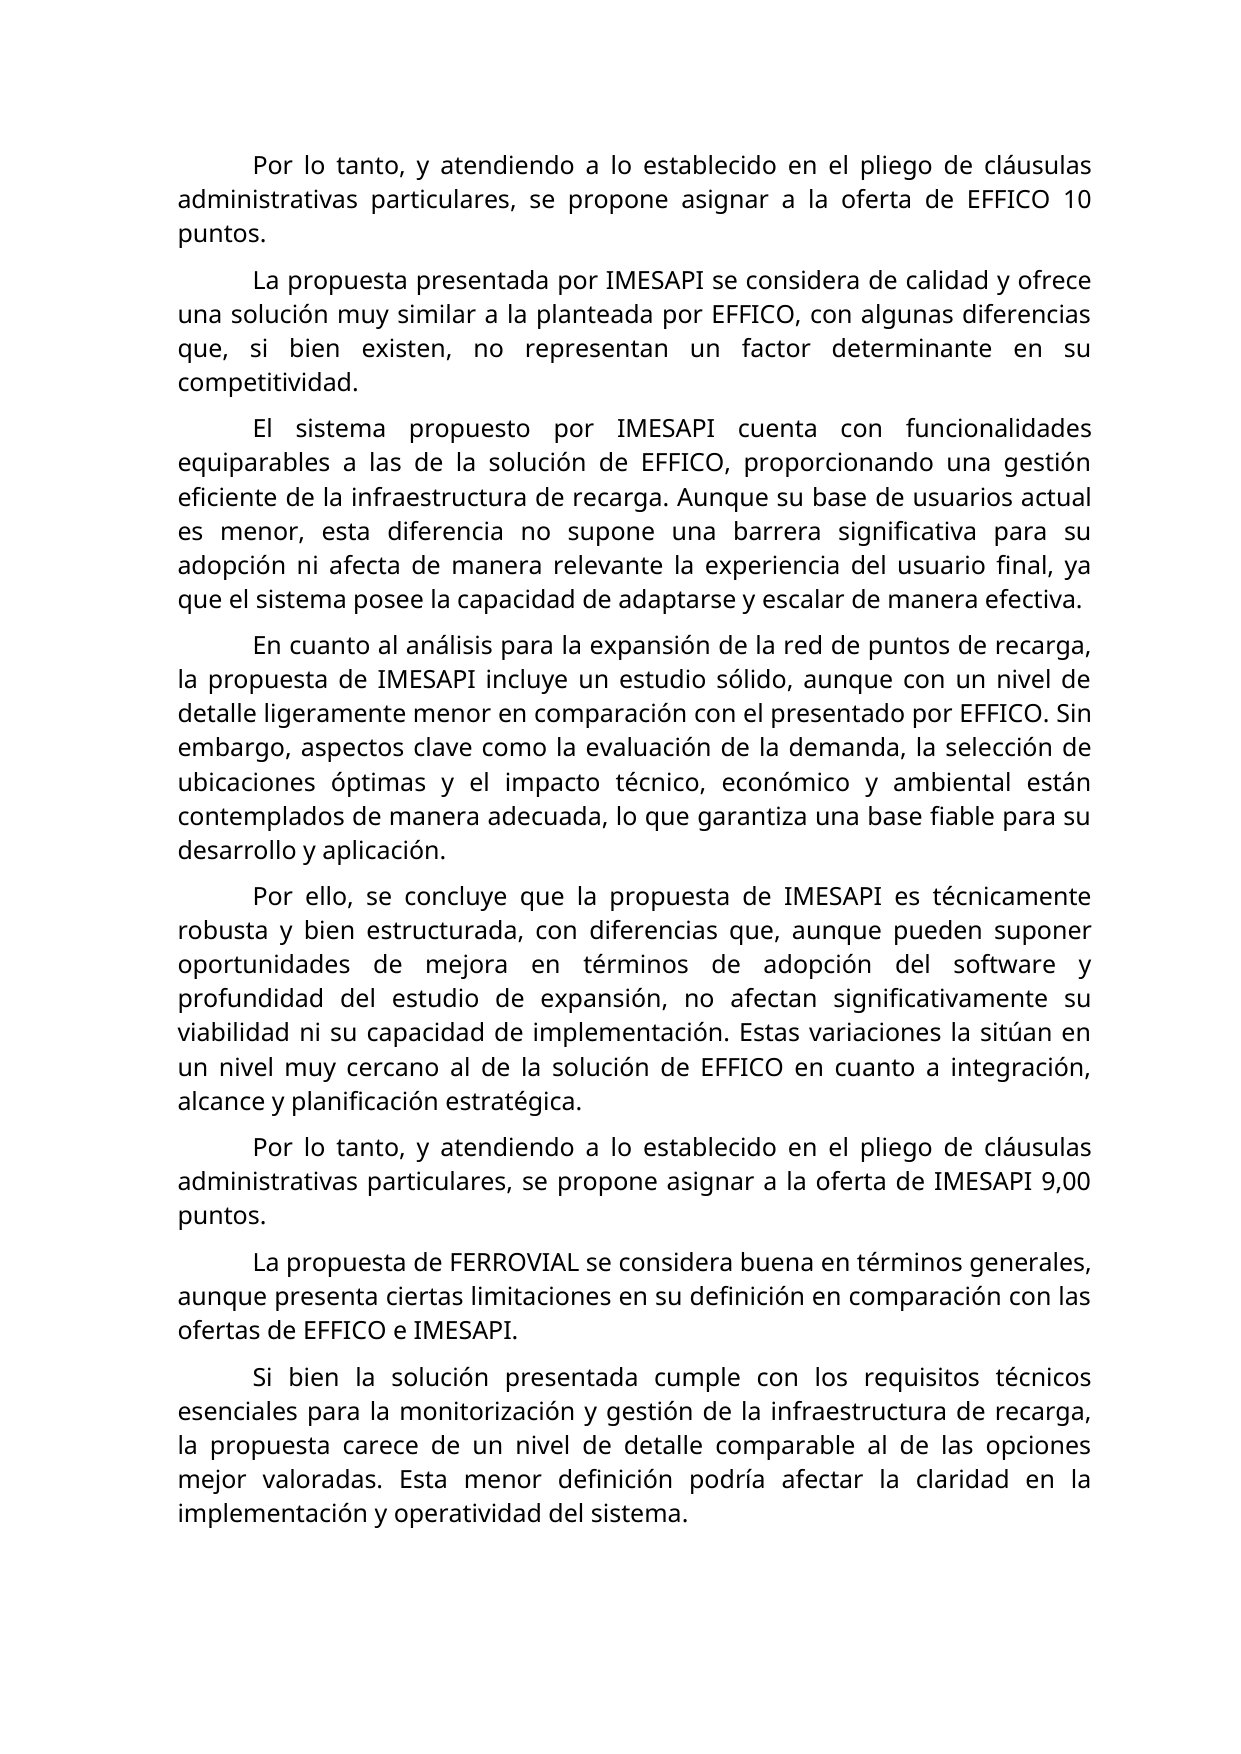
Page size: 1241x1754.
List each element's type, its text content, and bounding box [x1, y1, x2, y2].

subtitle Por ello, se concluye que la propuesta de IMESAPI es técnicamente robusta y bien estructurada, con diferencias que, aunque pueden suponer oportunidades de mejora en términos de adopción del software y profundidad del estudio de expansión, no afectan significativamente su viabilidad ni su capacidad de implementación. Estas variaciones la sitúan en un nivel muy cercano al de la solución de EFFICO en cuanto a integración, alcance y planificación estratégica. [177, 879, 1093, 1117]
text Si bien la solución presentada cumple con los requisitos técnicos esenciales para la monitorización y gestión de la infraestructura de recarga, la propuesta carece de un nivel de detalle comparable al de las opciones mejor valoradas. Esta menor definición podría afectar la claridad en la implementación y operatividad del sistema. [177, 1359, 1093, 1529]
text La propuesta de FERROVIAL se considera buena en términos generales, aunque presenta ciertas limitaciones en su definición en comparación con las ofertas de EFFICO e IMESAPI. [177, 1244, 1093, 1347]
text Por lo tanto, y atendiendo a lo establecido en el pliego de cláusulas administrativas particulares, se propone asignar a la oferta de IMESAPI 9,00 puntos. [177, 1130, 1093, 1232]
subtitle La propuesta presentada por IMESAPI se considera de calidad y ofrece una solución muy similar a la planteada por EFFICO, con algunas diferencias que, si bien existen, no representan un factor determinante en su competitividad. [177, 262, 1093, 398]
subtitle El sistema propuesto por IMESAPI cuenta con funcionalidades equiparables a las de la solución de EFFICO, proporcionando una gestión eficiente de la infraestructura de recarga. Aunque su base de usuarios actual es menor, esta diferencia no supone una barrera significativa para su adopción ni afecta de manera relevante la experiencia del usuario final, ya que el sistema posee la capacidad de adaptarse y escalar de manera efectiva. [177, 411, 1093, 615]
text Por lo tanto, y atendiendo a lo establecido en el pliego de cláusulas administrativas particulares, se propone asignar a la oferta de EFFICO 10 puntos. [177, 148, 1093, 250]
subtitle En cuanto al análisis para la expansión de la red de puntos de recarga, la propuesta de IMESAPI incluye un estudio sólido, aunque con un nivel de detalle ligeramente menor en comparación con el presentado por EFFICO. Sin embargo, aspectos clave como la evaluación de la demanda, la selección de ubicaciones óptimas y el impacto técnico, económico y ambiental están contemplados de manera adecuada, lo que garantiza una base fiable para su desarrollo y aplicación. [177, 628, 1093, 866]
